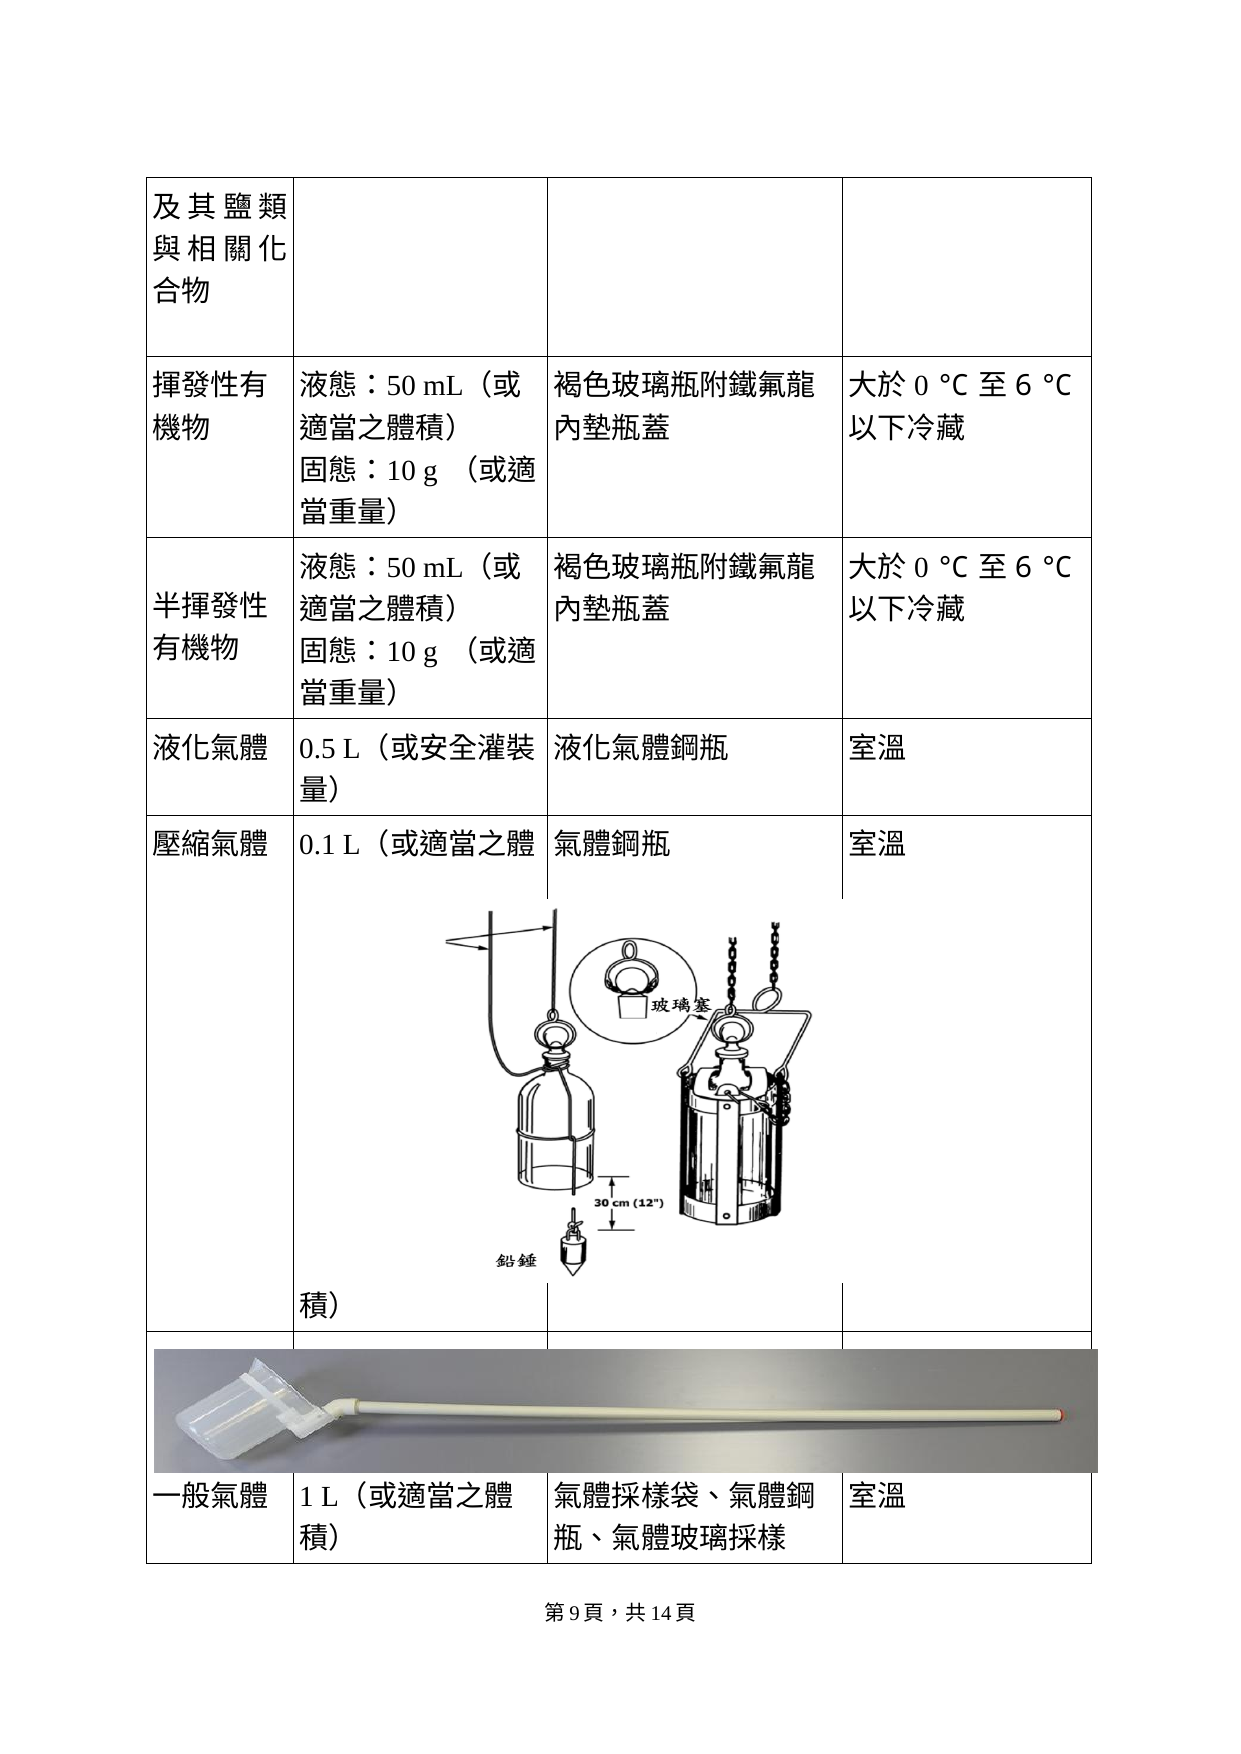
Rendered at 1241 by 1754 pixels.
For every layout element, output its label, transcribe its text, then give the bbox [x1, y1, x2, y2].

table_cell [548, 1332, 842, 1349]
table_cell 及其鹽類與相關化合物 [147, 178, 293, 356]
table_cell 室溫 [843, 719, 1091, 814]
table_cell 氣體採樣袋、氣體鋼瓶、氣體玻璃採樣 [548, 1473, 842, 1563]
table_cell 室溫 [843, 816, 1091, 1331]
table_cell 液化氣體鋼瓶 [548, 719, 842, 814]
table_cell 褐色玻璃瓶附鐵氟龍內墊瓶蓋 [548, 538, 842, 718]
table_cell 褐色玻璃瓶附鐵氟龍內墊瓶蓋 [548, 357, 842, 537]
table_cell 液態：50 mL（或適當之體積） 固態：10 g （或適當重量） [294, 357, 547, 537]
table_cell 室溫 [843, 1473, 1091, 1563]
table_cell 1 L（或適當之體積） [294, 1473, 547, 1563]
table_cell 液態：50 mL（或適當之體積） 固態：10 g （或適當重量） [294, 538, 547, 718]
table_cell [548, 1283, 842, 1331]
table_cell 揮發性有機物 [147, 357, 293, 537]
table_cell [843, 178, 1091, 356]
picture [435, 899, 864, 1283]
table_cell 氣體鋼瓶 [548, 816, 842, 899]
table_cell 0.1 L（或適當之體積） [294, 816, 547, 1331]
table_cell 液化氣體 [147, 719, 293, 814]
table_cell [294, 178, 547, 356]
picture [154, 1349, 1098, 1473]
table_cell 0.5 L（或安全灌裝量） [294, 719, 547, 814]
table_cell 一般氣體 [147, 1332, 293, 1563]
table_cell 壓縮氣體 [147, 816, 293, 1331]
table_cell 半揮發性有機物 [147, 538, 293, 718]
table_cell [548, 178, 842, 356]
table_cell 大於 0 ℃ 至 6 ℃ 以下冷藏 [843, 538, 1091, 718]
table_cell 大於 0 ℃ 至 6 ℃ 以下冷藏 [843, 357, 1091, 537]
table_cell [843, 1332, 1091, 1349]
table_cell [294, 1332, 547, 1349]
